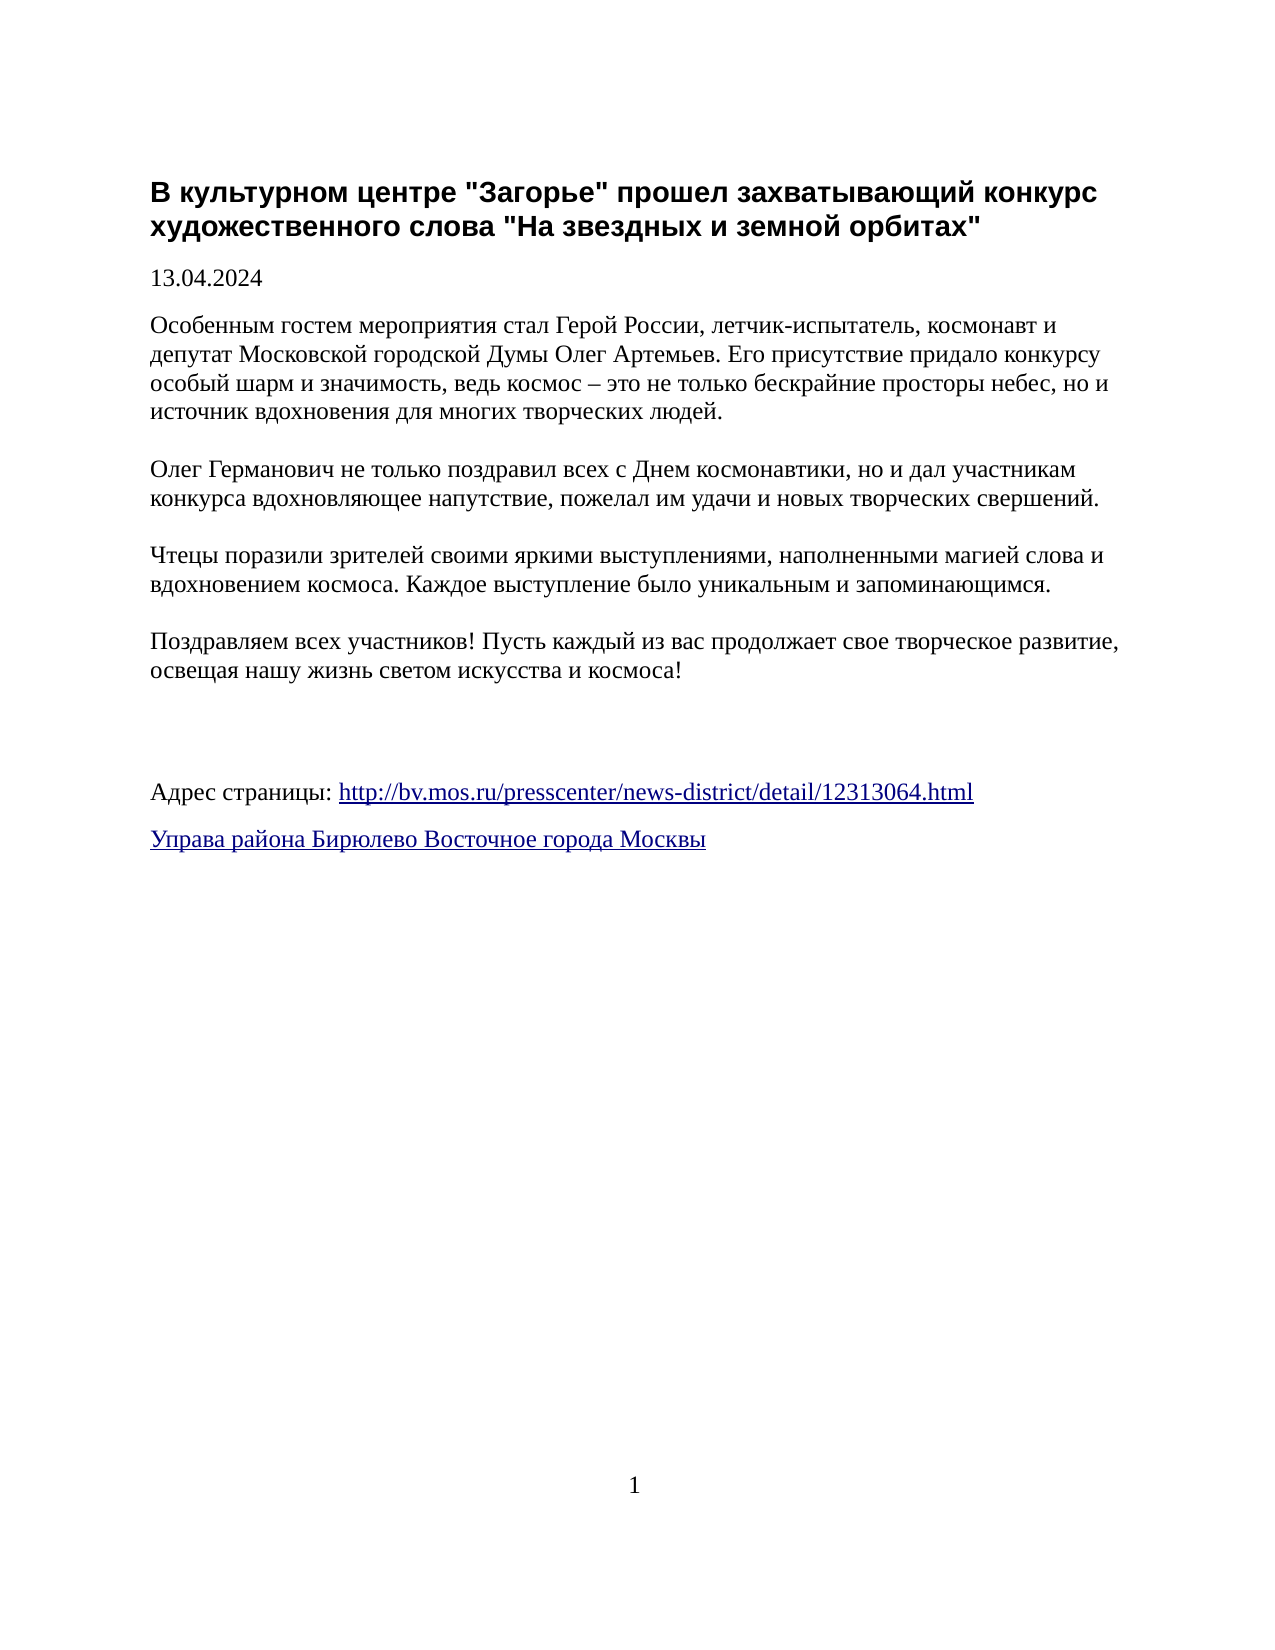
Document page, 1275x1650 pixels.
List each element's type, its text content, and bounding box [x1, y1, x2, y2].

subtitle В культурном центре "Загорье" прошел захватывающий конкурс художественного слова "На звездных и земной орбитах" [150, 175, 1125, 242]
text 13.04.2024 [150, 263, 1125, 292]
text Управа района Бирюлево Восточное города Москвы [150, 824, 1125, 853]
text Адрес страницы: http://bv.mos.ru/presscenter/news-district/detail/12313064.html [150, 777, 1125, 806]
text Особенным гостем мероприятия стал Герой России, летчик-испытатель, космонавт и депутат Московской городской Думы Олег Артемьев. Его присутствие придало конкурсу особый шарм и значимость, ведь космос – это не только бескрайние просторы небес, но и источник вдохновения для многих творческих людей. Олег Германович не только поздравил всех с Днем космонавтики, но и дал участникам конкурса вдохновляющее напутствие, пожелал им удачи и новых творческих свершений. Чтецы поразили зрителей своими яркими выступлениями, наполненными магией слова и вдохновением космоса. Каждое выступление было уникальным и запоминающимся. Поздравляем всех участников! Пусть каждый из вас продолжает свое творческое развитие, освещая нашу жизнь светом искусства и космоса! [150, 310, 1125, 684]
